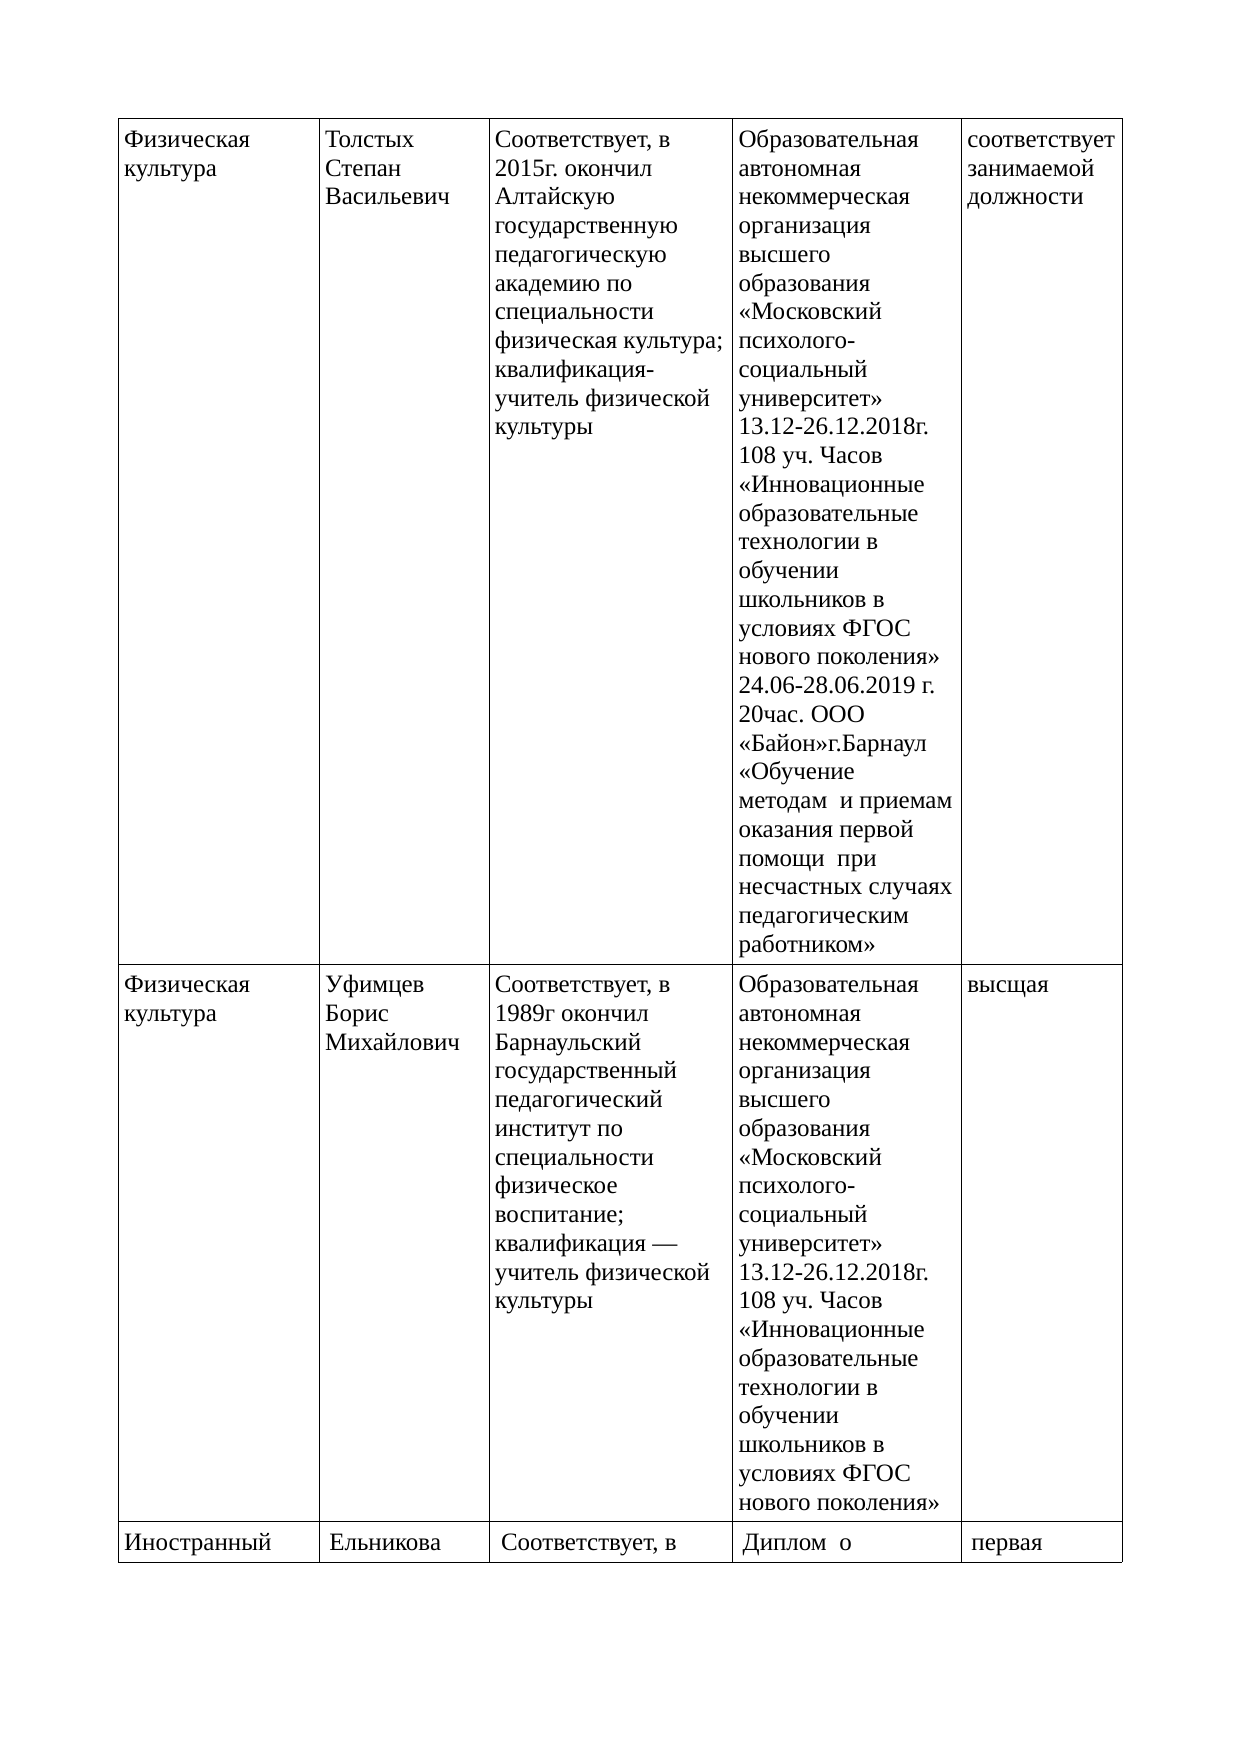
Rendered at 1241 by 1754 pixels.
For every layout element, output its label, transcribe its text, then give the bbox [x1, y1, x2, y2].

table_cell Уфимцев Борис Михайлович [320, 965, 489, 1521]
table_cell первая [962, 1522, 1122, 1562]
table_cell Соответствует, в 2015г. окончил Алтайскую государственную педагогическую академию по специальности физическая культура; квалификация- учитель физической культуры [490, 119, 732, 963]
table_cell высщая [962, 965, 1122, 1521]
table_cell Образовательная автономная некоммерческая организация высшего образования «Московский психолого-социальный университет» 13.12-26.12.2018г. 108 уч. Часов «Инновационные образовательные технологии в обучении школьников в условиях ФГОС нового поколения» [733, 965, 961, 1521]
table_cell Образовательная автономная некоммерческая организация высшего образования «Московский психолого-социальный университет» 13.12-26.12.2018г. 108 уч. Часов «Инновационные образовательные технологии в обучении школьников в условиях ФГОС нового поколения» 24.06-28.06.2019 г. 20час. ООО «Байон»г.Барнаул «Обучение методам и приемам оказания первой помощи при несчастных случаях педагогическим работником» [733, 119, 961, 963]
table_cell Ельникова [320, 1522, 489, 1562]
table_cell Толстых Степан Васильевич [320, 119, 489, 963]
table_cell Диплом о [733, 1522, 961, 1562]
table_cell Соответствует, в [490, 1522, 732, 1562]
table_cell Иностранный [119, 1522, 319, 1562]
table_cell Соответствует, в 1989г окончил Барнаульский государственный педагогический институт по специальности физическое воспитание; квалификация — учитель физической культуры [490, 965, 732, 1521]
table_cell соответствует занимаемой должности [962, 119, 1122, 963]
table_cell Физическая культура [119, 119, 319, 963]
table_cell Физическая культура [119, 965, 319, 1521]
